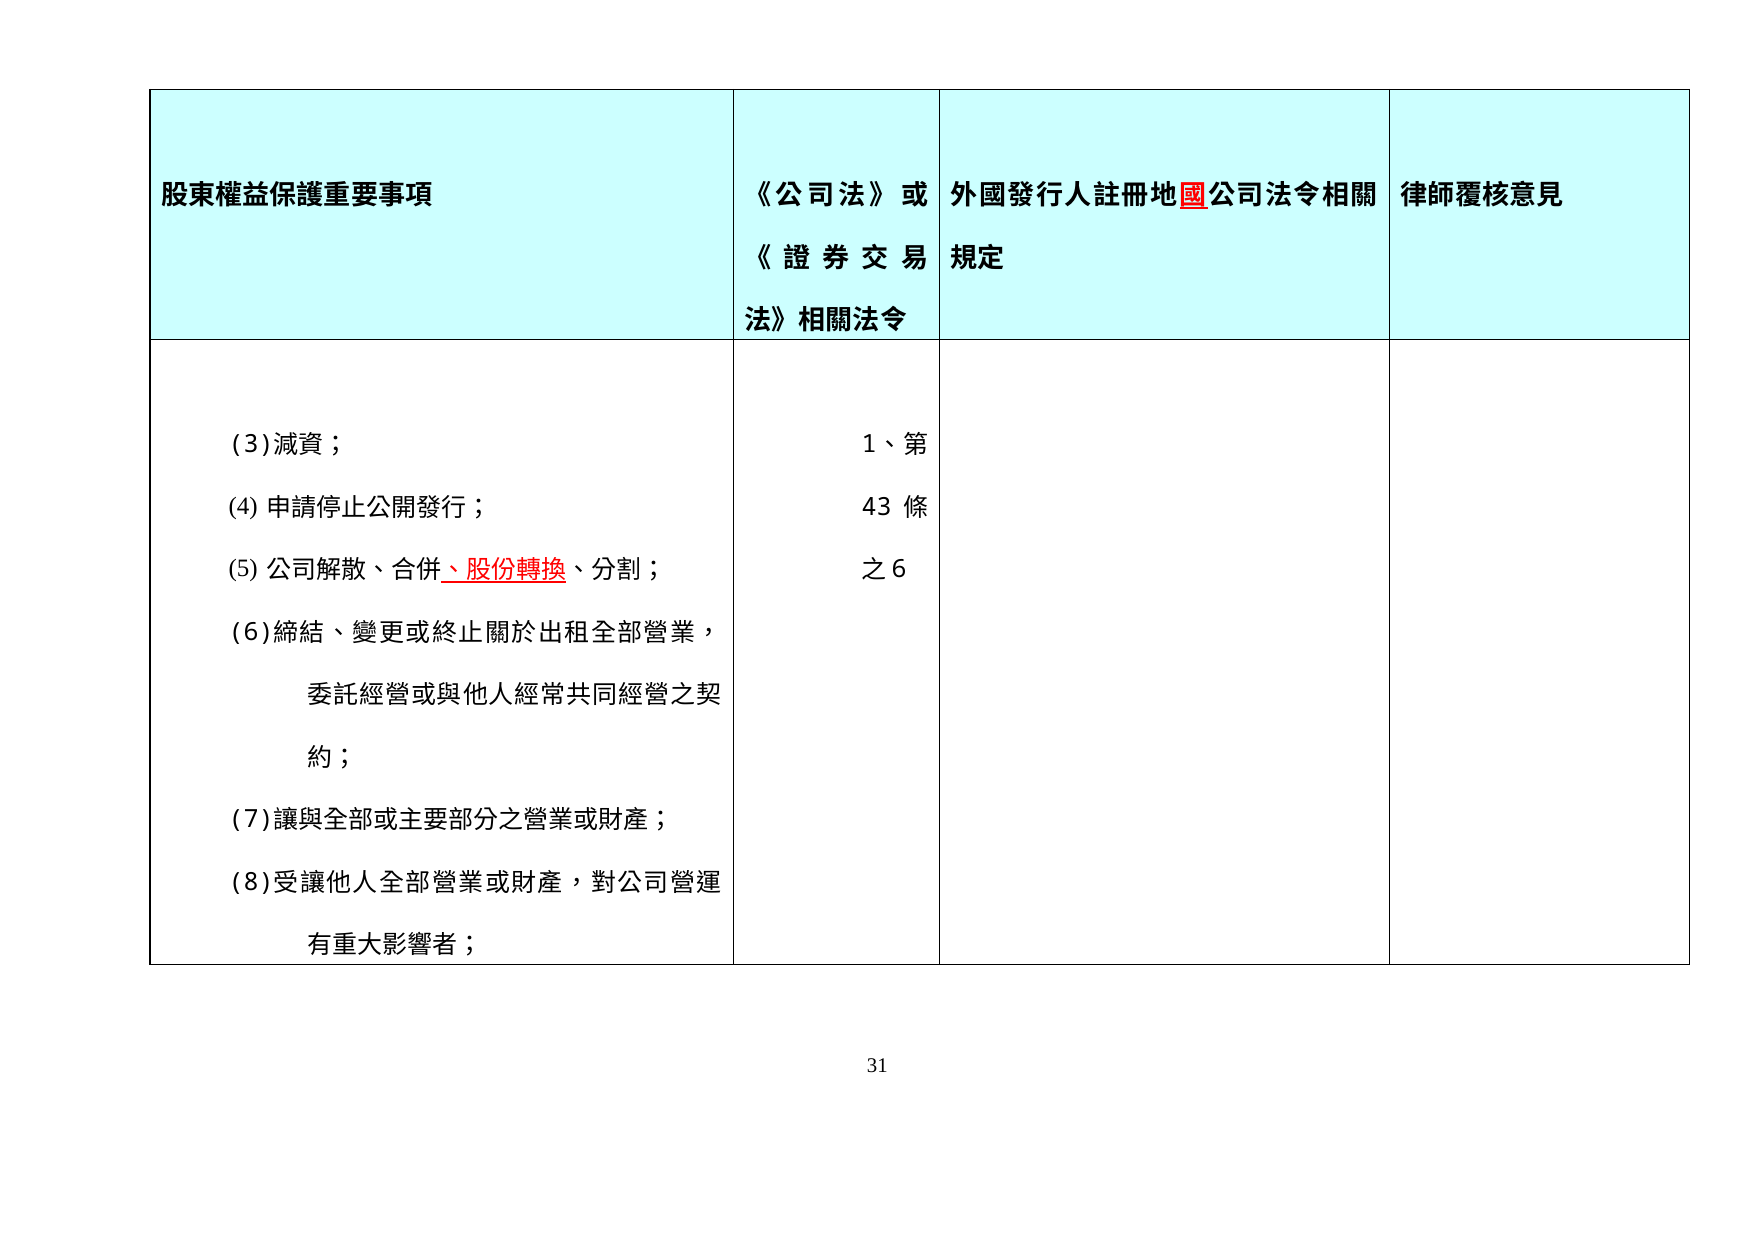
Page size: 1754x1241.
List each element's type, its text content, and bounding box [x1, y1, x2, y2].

table_header 股東權益保護重要事項 [151, 90, 733, 339]
table_cell [940, 340, 1389, 964]
table_cell 股東常會每年至少須召集一次；應於每會計年度終了後六個月內召開。股東會由董事會召集之。 股東會應於中華民國境內召開之。若於中華民國境外召開股東會，應於董事會決議或股東取得主管機關召集許可後二日內申報證券櫃檯買賣中心同意。 持有已發行股份總數百分之一以上股份之股東，得以書面或電子受理方式向公司提出股東常會議案。除提案股東持股未達百分之一、議案非股東會所得決議、議案於公告受理期間外提出、議案超過三百字或提案超過一項者外，董事會應列為議案。股東提案係為敦促公司增進公共利益或善盡社會責任之建議，董事會仍得列入議案。 股東繼續一年以上，持有已發行股份總數百分之三以上者，得以書面記明提議事項及理由，請求董事會召集股東臨時會。請求提出後十五日內，董事會不為召集之通知時，股東得報經主管機關許可，自行召集。 繼續三個月以上持有已發行股份總數過半數股份之股東，得自行召集股東臨時會。股東持股期間及持股數之計算，以停止股票過戶時之持股為準。 下列事項，應在股東會召集事由中列舉並說明其主要內容，不得以臨時動議提出。其主要內容得置於證券主管機關或公司指定之網站，並應將其網址載明於通知： 選任或解任董事、監察人； 變更章程； 減資； 申請停止公開發行； 公司解散、合併、股份轉換、分割； 締結、變更或終止關於出租全部營業，委託經營或與他人經常共同經營之契約； 讓與全部或主要部分之營業或財產； 受讓他人全部營業或財產，對公司營運有重大影響者； 私募發行具股權性質之有價證券； 董事從事競業禁止行為之許可； 以發行新股方式，分派股息及紅利之全部或一部分； 將法定盈餘公積及因發行股票溢價或受領贈與所得之資本公積，以發行新股或現金方式，分配與原股東者。 [151, 340, 733, 964]
table_header 外國發行人註冊地國公司法令相關規定 [940, 90, 1389, 339]
table_cell 公司法第170條 公司法第172條之1 公司法第173條第1項、第2項、第173條之1 公司法第172條、證券交易法第26條之1、第43條之6 [734, 340, 939, 964]
table_cell [1390, 340, 1689, 964]
table_header 律師覆核意見 [1390, 90, 1689, 339]
table_header 《公司法》或《證券交易法》相關法令 [734, 90, 939, 339]
